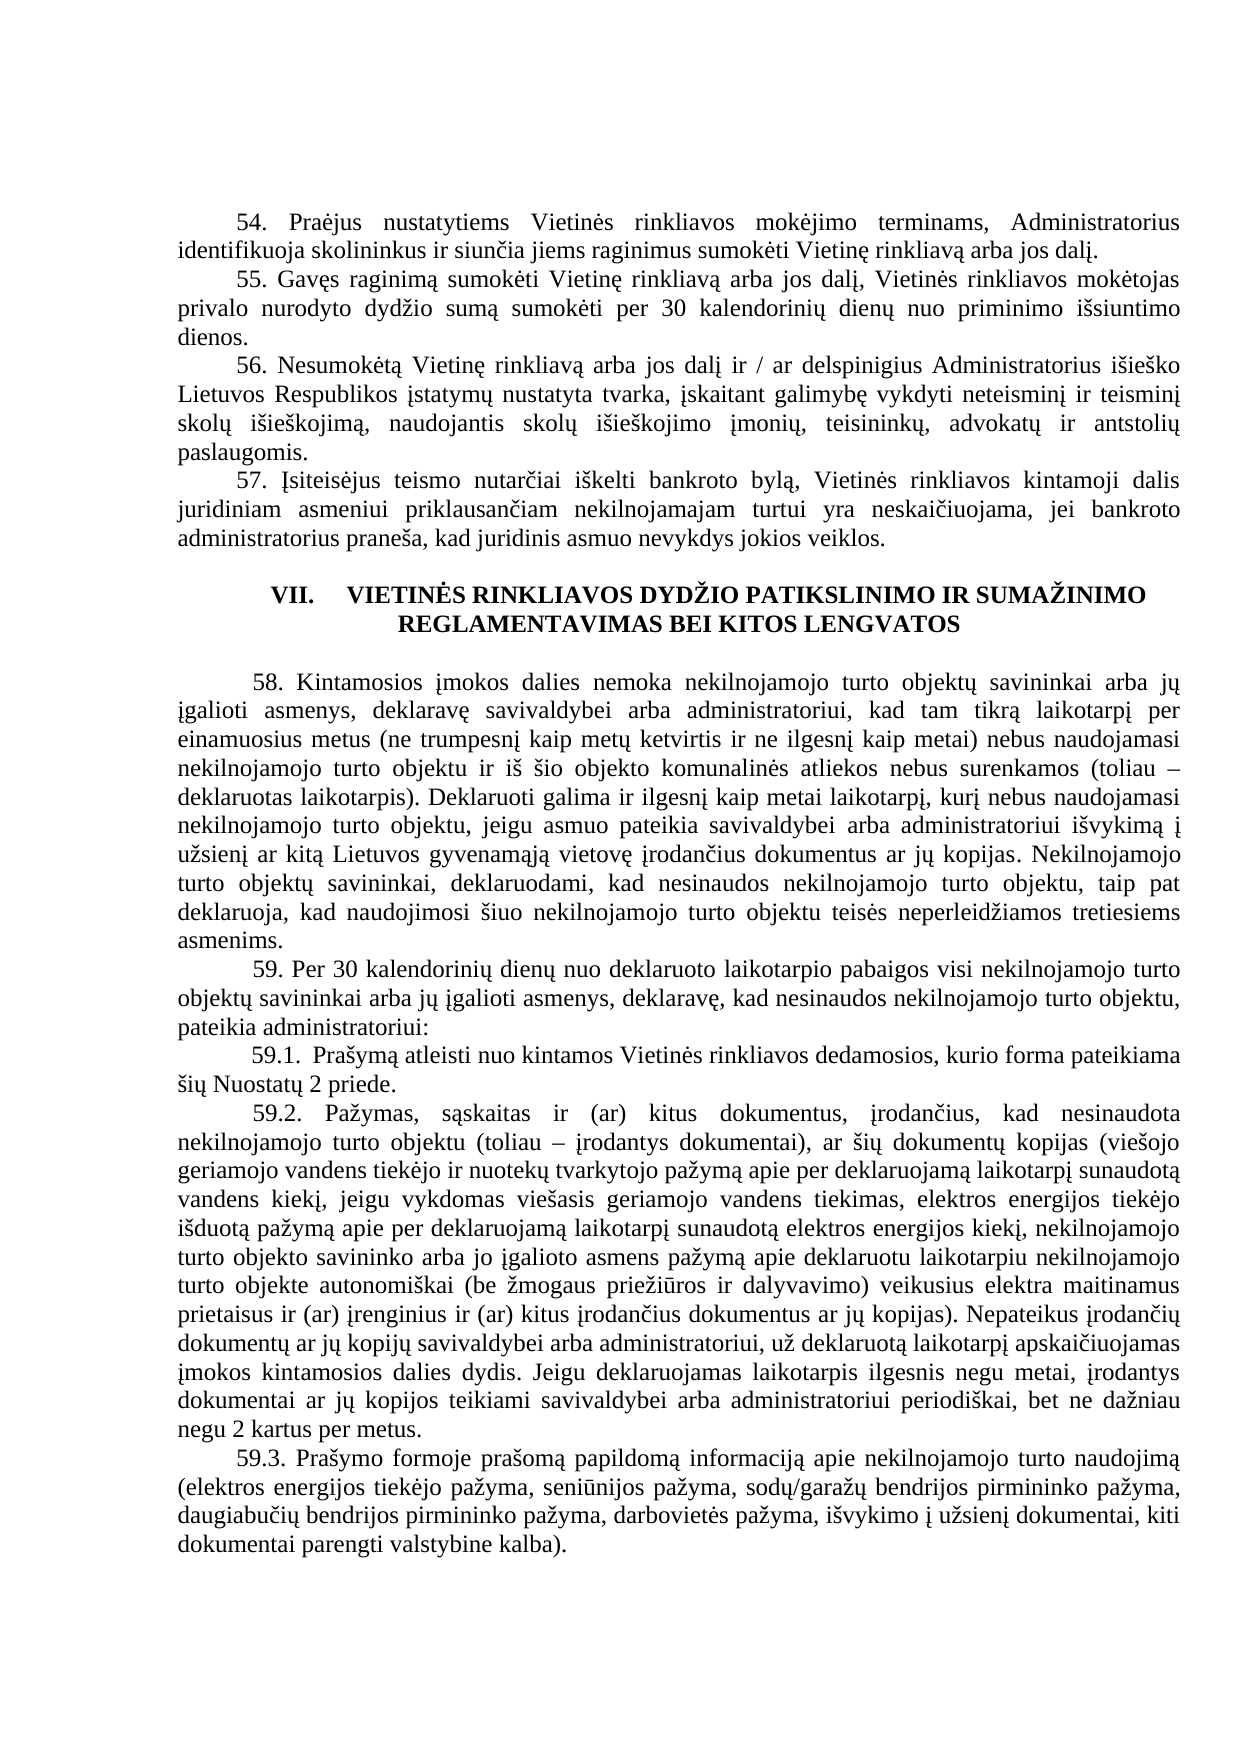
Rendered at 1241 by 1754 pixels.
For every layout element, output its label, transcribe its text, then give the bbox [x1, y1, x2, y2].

text 59. Per 30 kalendorinių dienų nuo deklaruoto laikotarpio pabaigos visi nekilnojamojo turto objektų savininkai arba jų įgalioti asmenys, deklaravę, kad nesinaudos nekilnojamojo turto objektu, pateikia administratoriui: [177, 954, 1181, 1040]
text 55. Gavęs raginimą sumokėti Vietinę rinkliavą arba jos dalį, Vietinės rinkliavos mokėtojas privalo nurodyto dydžio sumą sumokėti per 30 kalendorinių dienų nuo priminimo išsiuntimo dienos. [177, 264, 1181, 350]
text 59.2. Pažymas, sąskaitas ir (ar) kitus dokumentus, įrodančius, kad nesinaudota nekilnojamojo turto objektu (toliau – įrodantys dokumentai), ar šių dokumentų kopijas (viešojo geriamojo vandens tiekėjo ir nuotekų tvarkytojo pažymą apie per deklaruojamą laikotarpį sunaudotą vandens kiekį, jeigu vykdomas viešasis geriamojo vandens tiekimas, elektros energijos tiekėjo išduotą pažymą apie per deklaruojamą laikotarpį sunaudotą elektros energijos kiekį, nekilnojamojo turto objekto savininko arba jo įgalioto asmens pažymą apie deklaruotu laikotarpiu nekilnojamojo turto objekte autonomiškai (be žmogaus priežiūros ir dalyvavimo) veikusius elektra maitinamus prietaisus ir (ar) įrenginius ir (ar) kitus įrodančius dokumentus ar jų kopijas). Nepateikus įrodančių dokumentų ar jų kopijų savivaldybei arba administratoriui, už deklaruotą laikotarpį apskaičiuojamas įmokos kintamosios dalies dydis. Jeigu deklaruojamas laikotarpis ilgesnis negu metai, įrodantys dokumentai ar jų kopijos teikiami savivaldybei arba administratoriui periodiškai, bet ne dažniau negu 2 kartus per metus. [177, 1098, 1181, 1443]
text 56. Nesumokėtą Vietinę rinkliavą arba jos dalį ir / ar delspinigius Administratorius išieško Lietuvos Respublikos įstatymų nustatyta tvarka, įskaitant galimybę vykdyti neteisminį ir teisminį skolų išieškojimą, naudojantis skolų išieškojimo įmonių, teisininkų, advokatų ir antstolių paslaugomis. [177, 350, 1181, 465]
text 54. Praėjus nustatytiems Vietinės rinkliavos mokėjimo terminams, Administratorius identifikuoja skolininkus ir siunčia jiems raginimus sumokėti Vietinę rinkliavą arba jos dalį. [177, 207, 1181, 264]
text 59.3. Prašymo formoje prašomą papildomą informaciją apie nekilnojamojo turto naudojimą (elektros energijos tiekėjo pažyma, seniūnijos pažyma, sodų/garažų bendrijos pirmininko pažyma, daugiabučių bendrijos pirmininko pažyma, darbovietės pažyma, išvykimo į užsienį dokumentai, kiti dokumentai parengti valstybine kalba). [177, 1443, 1181, 1558]
text 57. Įsiteisėjus teismo nutarčiai iškelti bankroto bylą, Vietinės rinkliavos kintamoji dalis juridiniam asmeniui priklausančiam nekilnojamajam turtui yra neskaičiuojama, jei bankroto administratorius praneša, kad juridinis asmuo nevykdys jokios veiklos. [177, 465, 1181, 552]
text 58. Kintamosios įmokos dalies nemoka nekilnojamojo turto objektų savininkai arba jų įgalioti asmenys, deklaravę savivaldybei arba administratoriui, kad tam tikrą laikotarpį per einamuosius metus (ne trumpesnį kaip metų ketvirtis ir ne ilgesnį kaip metai) nebus naudojamasi nekilnojamojo turto objektu ir iš šio objekto komunalinės atliekos nebus surenkamos (toliau – deklaruotas laikotarpis). Deklaruoti galima ir ilgesnį kaip metai laikotarpį, kurį nebus naudojamasi nekilnojamojo turto objektu, jeigu asmuo pateikia savivaldybei arba administratoriui išvykimą į užsienį ar kitą Lietuvos gyvenamąją vietovę įrodančius dokumentus ar jų kopijas. Nekilnojamojo turto objektų savininkai, deklaruodami, kad nesinaudos nekilnojamojo turto objektu, taip pat deklaruoja, kad naudojimosi šiuo nekilnojamojo turto objektu teisės neperleidžiamos tretiesiems asmenims. [177, 667, 1181, 954]
text VII. VIETINĖS RINKLIAVOS DYDŽIO PATIKSLINIMO ir sumažinimo REGLAMENTAVIMAS BEI KITOS LENGVATOS [177, 580, 1181, 638]
text 59.1. Prašymą atleisti nuo kintamos Vietinės rinkliavos dedamosios, kurio forma pateikiama šių Nuostatų 2 priede. [177, 1040, 1181, 1098]
